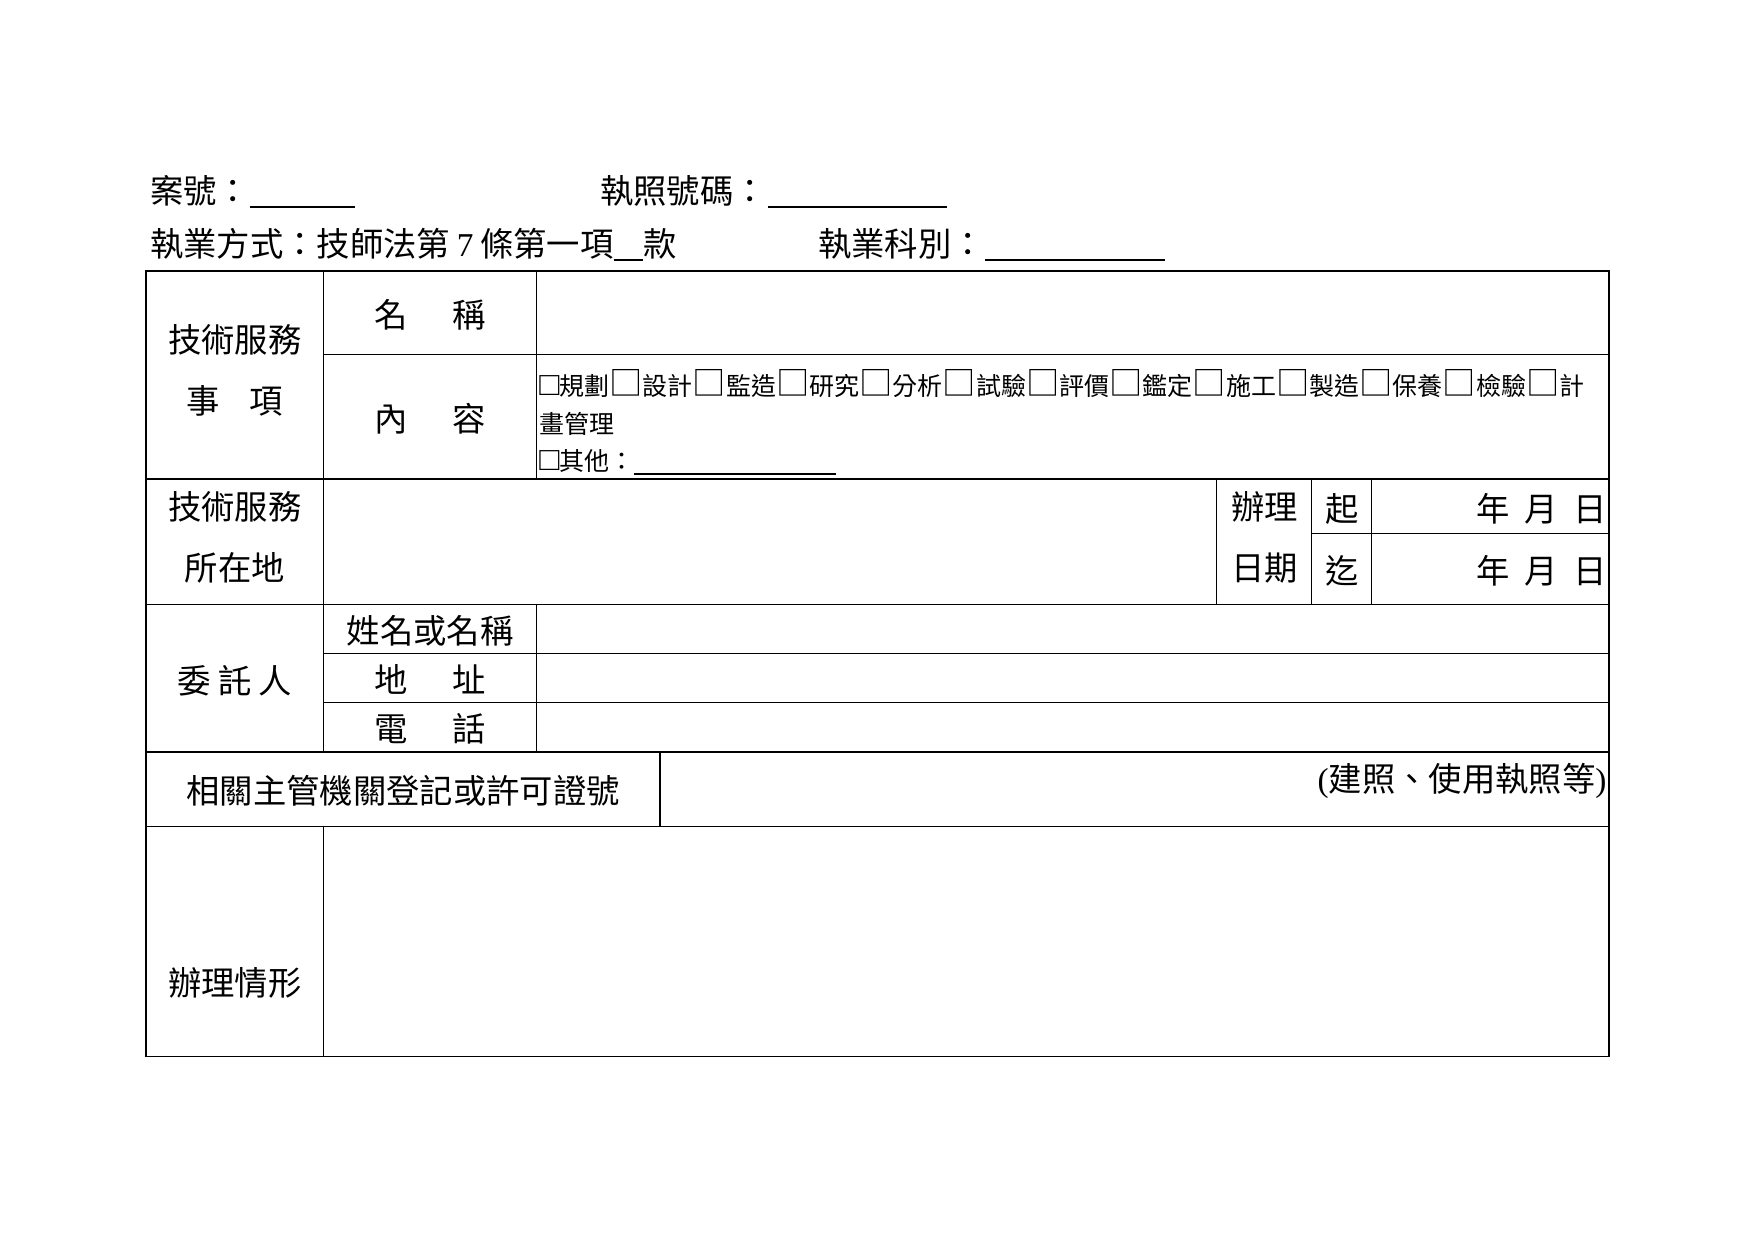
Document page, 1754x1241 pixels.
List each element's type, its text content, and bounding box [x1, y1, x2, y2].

table_header [537, 272, 1608, 354]
table_cell 年 月 日 [1372, 534, 1608, 604]
table_cell 迄 [1312, 534, 1371, 604]
table_cell 技術服務 所在地 [147, 480, 323, 604]
table_cell (建照、使用執照等) [661, 753, 1608, 826]
table_cell 電 話 [324, 703, 536, 751]
table_cell 辦理 日期 [1217, 480, 1311, 604]
table_header 技術服務 事 項 [147, 272, 323, 478]
table_cell [537, 703, 1608, 751]
table_cell 地 址 [324, 654, 536, 702]
text 案號： 執照號碼： [150, 151, 1604, 226]
table_cell 辦理情形 [147, 827, 323, 1056]
table_cell [537, 605, 1608, 653]
table_cell 委 託 人 [147, 605, 323, 751]
table_cell 姓名或名稱 [324, 605, 536, 653]
table_cell [537, 654, 1608, 702]
text 執業方式：技師法第7條第一項 款 執業科別： [150, 226, 1604, 264]
table_cell [324, 480, 1216, 604]
table_cell 起 [1312, 480, 1371, 533]
table_cell 內 容 [324, 355, 536, 478]
table_cell □規劃□設計□監造□研究□分析□試驗□評價□鑑定□施工□製造□保養□檢驗□計畫管理 □其他： [537, 355, 1608, 478]
table_cell 年 月 日 [1372, 480, 1608, 533]
table_cell 相關主管機關登記或許可證號 [147, 753, 659, 826]
table_header 名 稱 [324, 272, 536, 354]
table_cell [324, 827, 1608, 1056]
